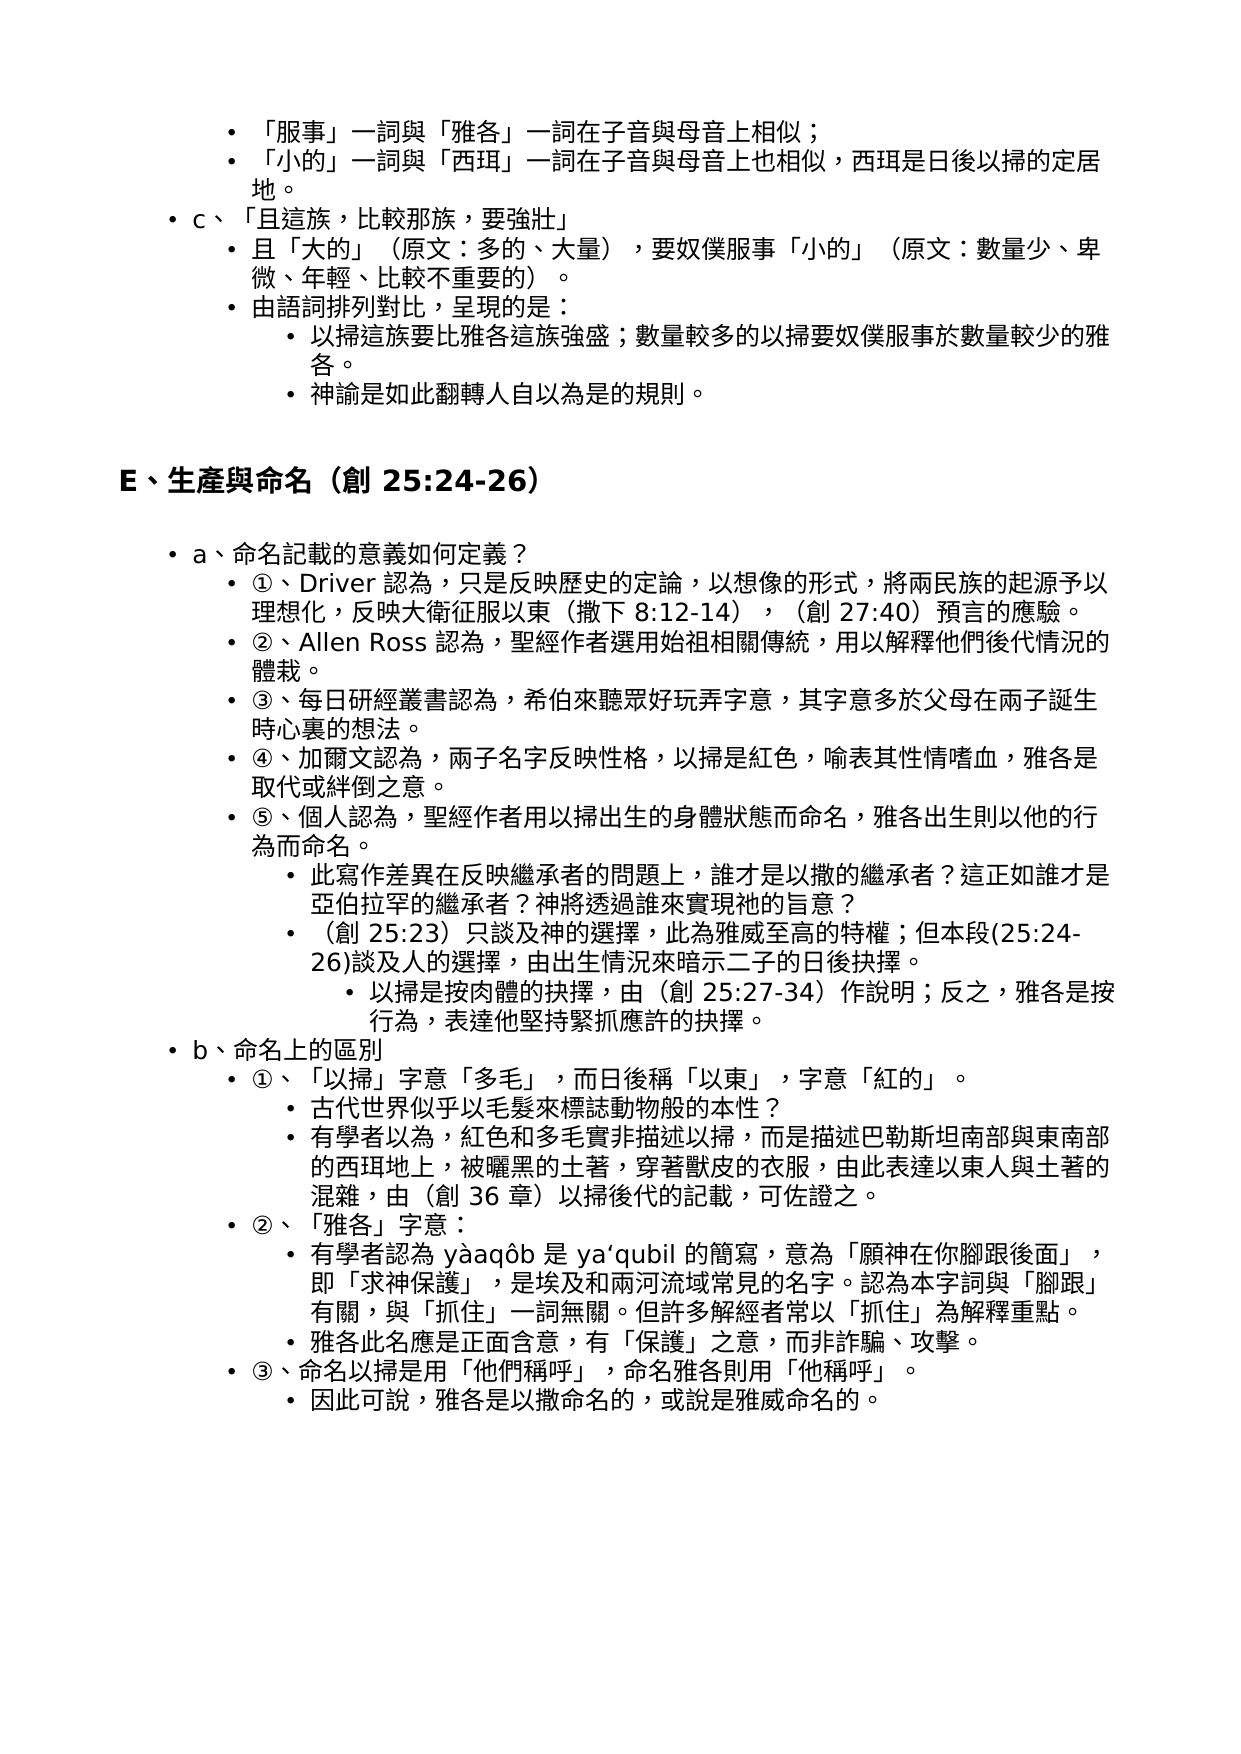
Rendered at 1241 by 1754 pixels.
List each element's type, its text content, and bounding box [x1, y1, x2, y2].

list ④、加爾文認為，兩子名字反映性格，以掃是紅色，喻表其性情嗜血，雅各是取代或絆倒之意。 [236, 744, 1122, 803]
list 此寫作差異在反映繼承者的問題上，誰才是以撒的繼承者？這正如誰才是亞伯拉罕的繼承者？神將透過誰來實現祂的旨意？ [295, 861, 1122, 919]
list 由語詞排列對比，呈現的是： [236, 293, 1122, 322]
list 有學者以為，紅色和多毛實非描述以掃，而是描述巴勒斯坦南部與東南部的西珥地上，被曬黑的土著，穿著獸皮的衣服，由此表達以東人與土著的混雜，由（創 36 章）以掃後代的記載，可佐證之。 [295, 1123, 1122, 1211]
list 有學者認為 yàaqôb 是 ya‘qubil 的簡寫，意為「願神在你腳跟後面」，即「求神保護」，是埃及和兩河流域常見的名字。認為本字詞與「腳跟」有關，與「抓住」一詞無關。但許多解經者常以「抓住」為解釋重點。 [295, 1240, 1122, 1328]
list 「小的」一詞與「西珥」一詞在子音與母音上也相似，西珥是日後以掃的定居地。 [236, 147, 1122, 206]
subtitle E、生產與命名（創 25:24-26） [118, 464, 1122, 498]
list 以掃這族要比雅各這族強盛；數量較多的以掃要奴僕服事於數量較少的雅各。 [295, 322, 1122, 381]
list 且「大的」（原文：多的、大量），要奴僕服事「小的」（原文：數量少、卑微、年輕、比較不重要的）。 [236, 235, 1122, 293]
list ⑤、個人認為，聖經作者用以掃出生的身體狀態而命名，雅各出生則以他的行為而命名。 [236, 803, 1122, 861]
list ③、每日研經叢書認為，希伯來聽眾好玩弄字意，其字意多於父母在兩子誕生時心裏的想法。 [236, 686, 1122, 744]
list c、「且這族，比較那族，要強壯」 [177, 206, 1122, 235]
list 神諭是如此翻轉人自以為是的規則。 [295, 381, 1122, 410]
list 「服事」一詞與「雅各」一詞在子音與母音上相似； [236, 118, 1122, 147]
list （創 25:23）只談及神的選擇，此為雅威至高的特權；但本段(25:24-26)談及人的選擇，由出生情況來暗示二子的日後抉擇。 [295, 919, 1122, 978]
list ③、命名以掃是用「他們稱呼」，命名雅各則用「他稱呼」。 [236, 1357, 1122, 1386]
list 因此可說，雅各是以撒命名的，或說是雅威命名的。 [295, 1386, 1122, 1415]
list 古代世界似乎以毛髮來標誌動物般的本性？ [295, 1094, 1122, 1123]
list a、命名記載的意義如何定義？ [177, 540, 1122, 569]
list ②、Allen Ross 認為，聖經作者選用始祖相關傳統，用以解釋他們後代情況的體栽。 [236, 628, 1122, 686]
list ①、Driver 認為，只是反映歷史的定論，以想像的形式，將兩民族的起源予以理想化，反映大衛征服以東（撒下 8:12-14），（創 27:40）預言的應驗。 [236, 569, 1122, 628]
list 雅各此名應是正面含意，有「保護」之意，而非詐騙、攻擊。 [295, 1328, 1122, 1357]
list ①、「以掃」字意「多毛」，而日後稱「以東」，字意「紅的」。 [236, 1065, 1122, 1094]
list ②、「雅各」字意： [236, 1211, 1122, 1240]
list b、命名上的區別 [177, 1036, 1122, 1065]
list 以掃是按肉體的抉擇，由（創 25:27-34）作說明；反之，雅各是按行為，表達他堅持緊抓應許的抉擇。 [354, 978, 1122, 1036]
